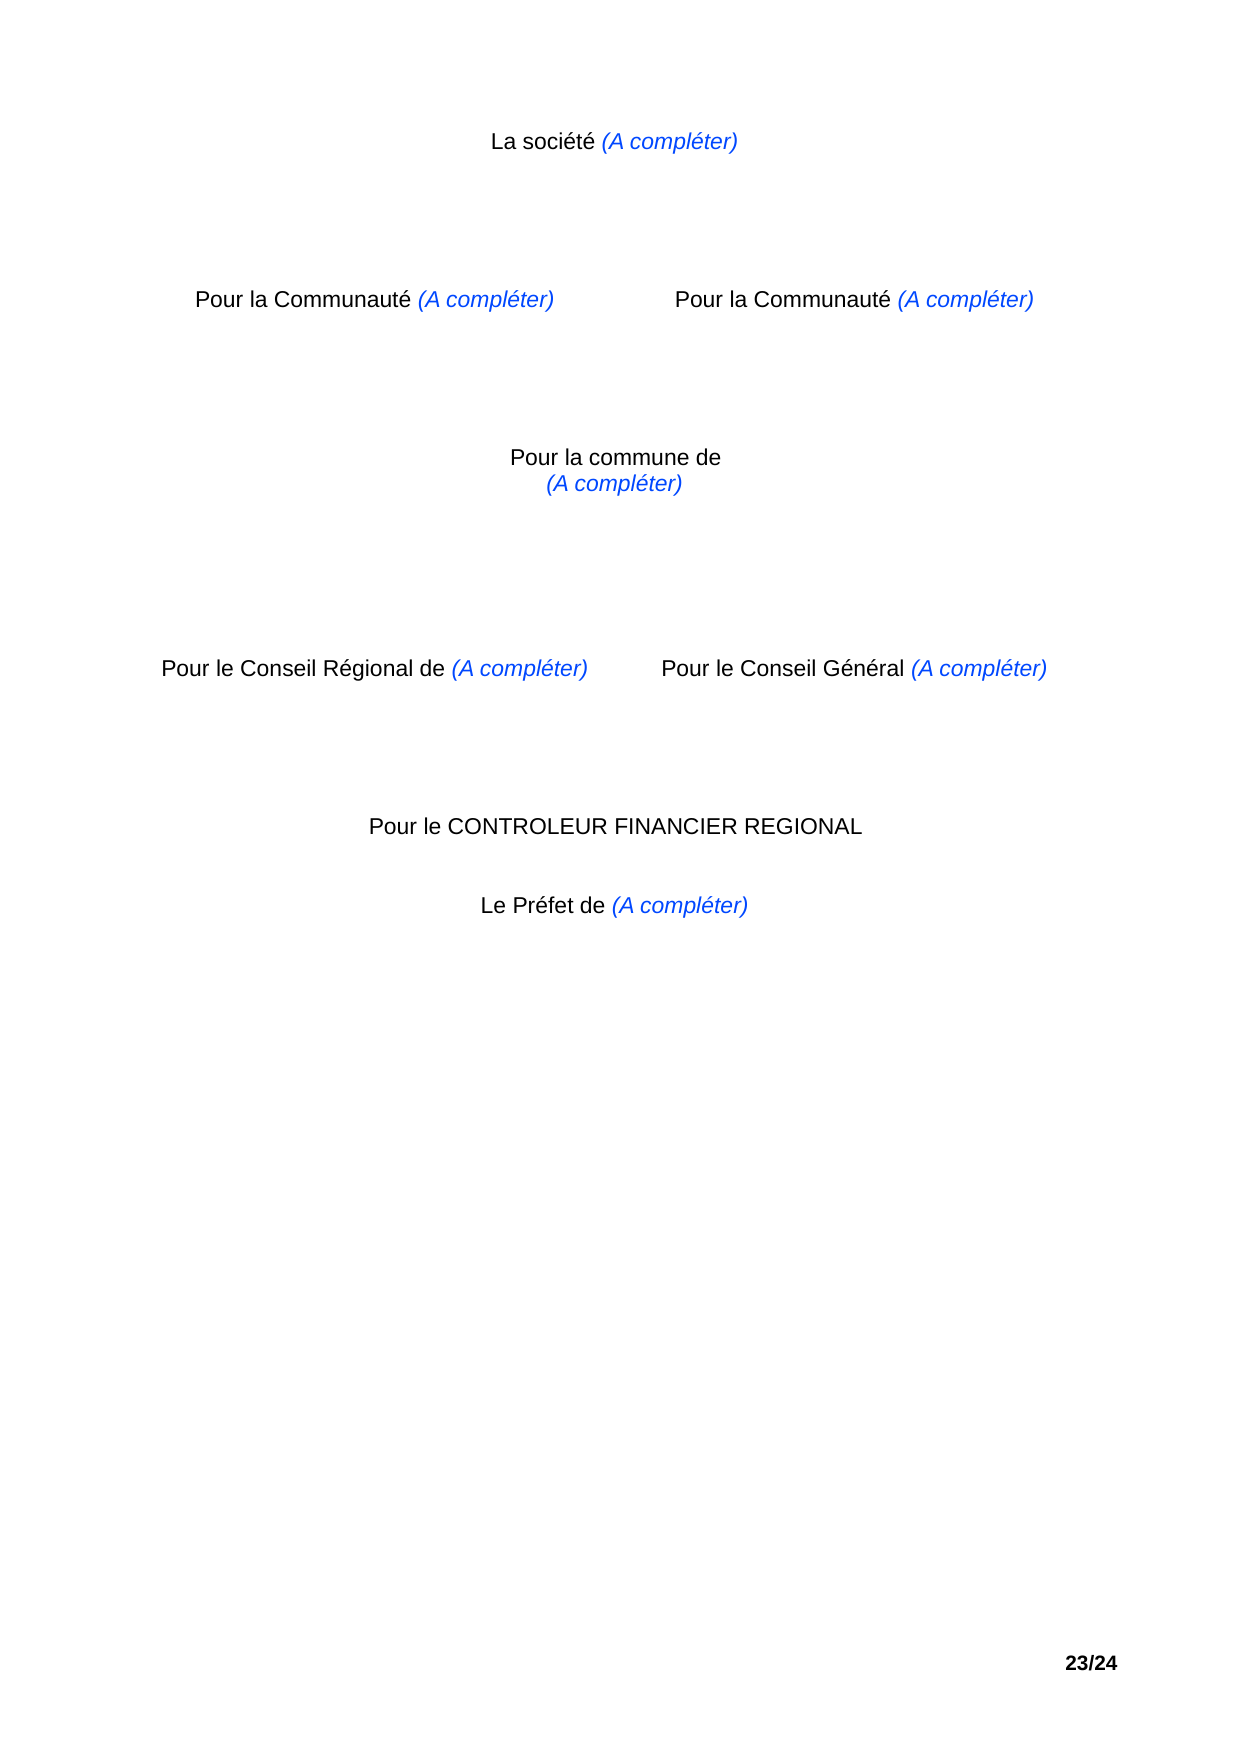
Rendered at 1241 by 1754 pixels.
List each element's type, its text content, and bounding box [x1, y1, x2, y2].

table_cell Pour le Conseil Général (A compléter) [615, 655, 1095, 813]
table_cell Pour la commune de (A compléter) [136, 444, 1095, 655]
table_cell Pour la Communauté (A compléter) [136, 286, 615, 444]
table_cell Pour la Communauté (A compléter) [615, 286, 1095, 444]
table_cell Pour le CONTROLEUR FINANCIER REGIONAL Le Préfet de (A compléter) [136, 813, 1095, 1050]
table_cell Pour le Conseil Régional de (A compléter) [136, 655, 615, 813]
table_header La société (A compléter) [136, 128, 1095, 286]
